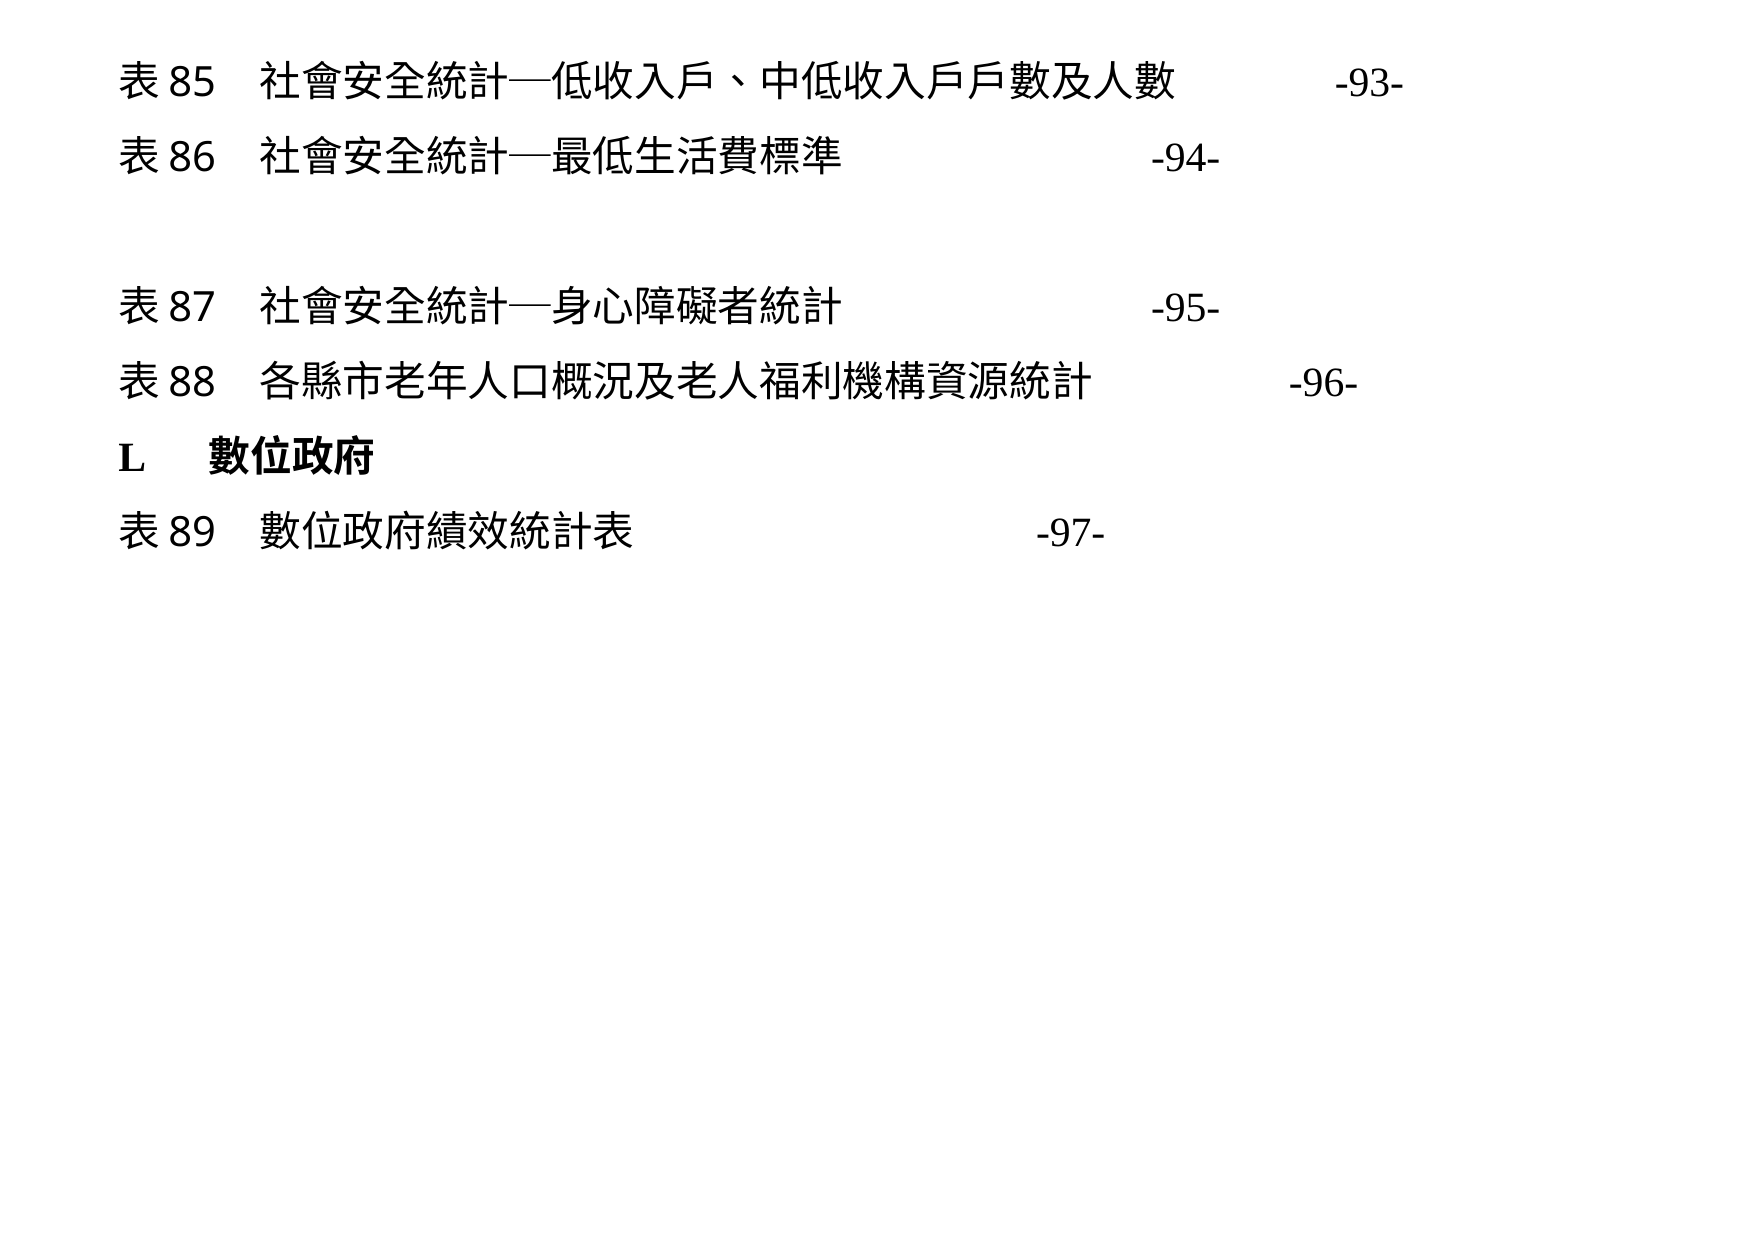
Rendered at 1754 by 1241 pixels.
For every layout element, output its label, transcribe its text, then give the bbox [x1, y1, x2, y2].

text 表87 社會安全統計─身心障礙者統計 -95- [118, 266, 1636, 341]
text 表86 社會安全統計─最低生活費標準 -94- [118, 116, 1636, 191]
text 表89 數位政府績效統計表 -97- [118, 491, 1636, 566]
text 表85 社會安全統計─低收入戶、中低收入戶戶數及人數 -93- [118, 41, 1636, 116]
text L 數位政府 [118, 416, 1636, 491]
text 表88 各縣市老年人口概況及老人福利機構資源統計 -96- [118, 341, 1636, 416]
